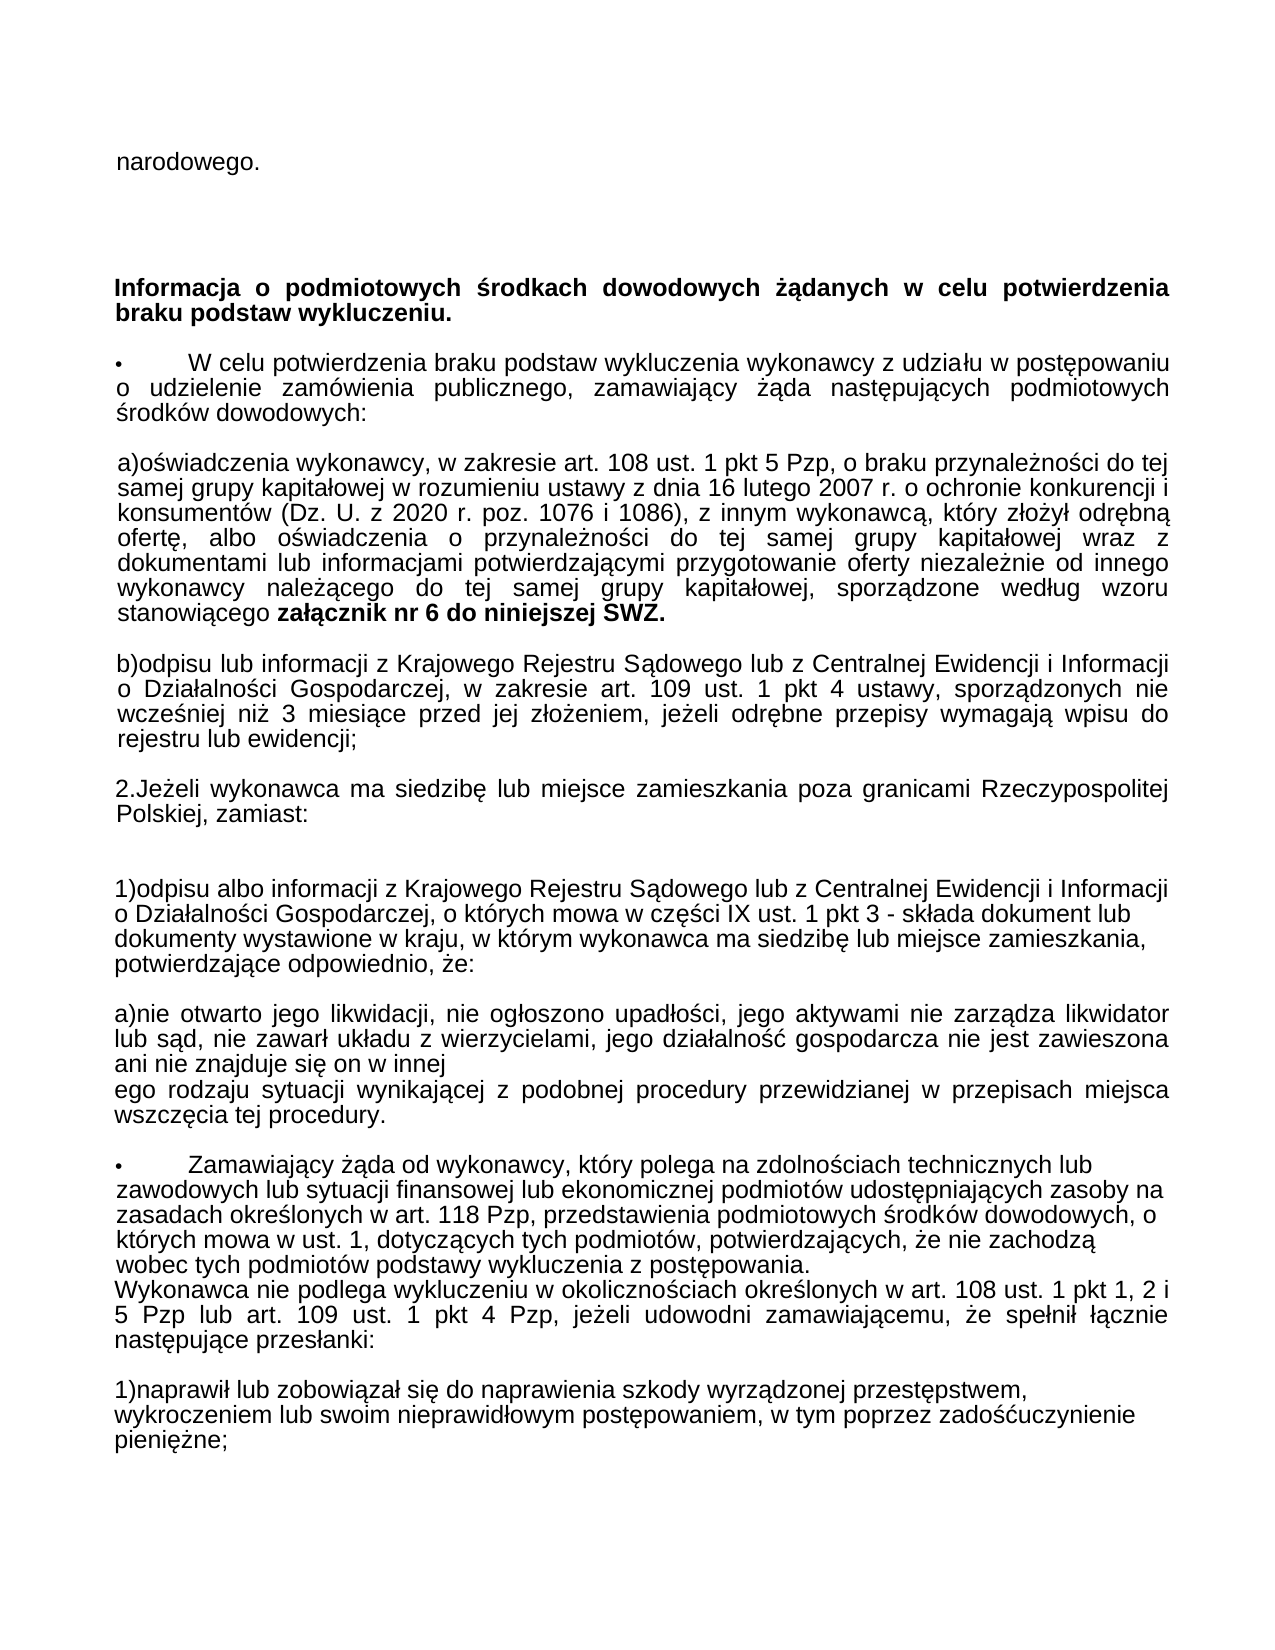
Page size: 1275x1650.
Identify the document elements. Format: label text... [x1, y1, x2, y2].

text a)nie otwarto jego likwidacji, nie ogłoszono upadłości, jego aktywami nie zarządza likwidator lub sąd, nie zawarł układu z wierzycielami, jego działalność gospodarcza nie jest zawieszona ani nie znajduje się on w innej [114, 1003, 1170, 1078]
text narodowego. [115, 150, 1170, 175]
text a)oświadczenia wykonawcy, w zakresie art. 108 ust. 1 pkt 5 Pzp, o braku przynależności do tej samej grupy kapitałowej w rozumieniu ustawy z dnia 16 lutego 2007 r. o ochronie konkurencji i konsumentów (Dz. U. z 2020 r. poz. 1076 i 1086), z innym wykonawcą, który złożył odrębną ofertę, albo oświadczenia o przynależności do tej samej grupy kapitałowej wraz z dokumentami lub informacjami potwierdzającymi przygotowanie oferty niezależnie od innego wykonawcy należącego do tej samej grupy kapitałowej, sporządzone według wzoru stanowiącego załącznik nr 6 do niniejszej SWZ. [117, 452, 1170, 627]
text Informacja o podmiotowych środkach dowodowych żądanych w celu potwierdzenia braku podstaw wykluczeniu. [114, 276, 1170, 326]
text ego rodzaju sytuacji wynikającej z podobnej procedury przewidzianej w przepisach miejsca wszczęcia tej procedury. [114, 1078, 1170, 1128]
list W celu potwierdzenia braku podstaw wykluczenia wykonawcy z udziału w postępowaniu o udzielenie zamówienia publicznego, zamawiający żąda następujących podmiotowych środków dowodowych: [115, 351, 1170, 426]
text Wykonawca nie podlega wykluczeniu w okolicznościach określonych w art. 108 ust. 1 pkt 1, 2 i 5 Pzp lub art. 109 ust. 1 pkt 4 Pzp, jeżeli udowodni zamawiającemu, że spełnił łącznie następujące przesłanki: [114, 1279, 1170, 1354]
text 2.Jeżeli wykonawca ma siedzibę lub miejsce zamieszkania poza granicami Rzeczypospolitej Polskiej, zamiast: [115, 777, 1170, 827]
list Zamawiający żąda od wykonawcy, który polega na zdolnościach technicznych lub zawodowych lub sytuacji finansowej lub ekonomicznej podmiotów udostępniających zasoby na zasadach określonych w art. 118 Pzp, przedstawienia podmiotowych środków dowodowych, o których mowa w ust. 1, dotyczących tych podmiotów, potwierdzających, że nie zachodzą wobec tych podmiotów podstawy wykluczenia z postępowania. [115, 1153, 1170, 1278]
text b)odpisu lub informacji z Krajowego Rejestru Sądowego lub z Centralnej Ewidencji i Informacji o Działalności Gospodarczej, w zakresie art. 109 ust. 1 pkt 4 ustawy, sporządzonych nie wcześniej niż 3 miesiące przed jej złożeniem, jeżeli odrębne przepisy wymagają wpisu do rejestru lub ewidencji; [116, 652, 1170, 752]
text 1)odpisu albo informacji z Krajowego Rejestru Sądowego lub z Centralnej Ewidencji i Informacji o Działalności Gospodarczej, o których mowa w części IX ust. 1 pkt 3 - składa dokument lub dokumenty wystawione w kraju, w którym wykonawca ma siedzibę lub miejsce zamieszkania, potwierdzające odpowiednio, że: [114, 877, 1170, 977]
text 1)naprawił lub zobowiązał się do naprawienia szkody wyrządzonej przestępstwem, wykroczeniem lub swoim nieprawidłowym postępowaniem, w tym poprzez zadośćuczynienie pieniężne; [114, 1379, 1170, 1454]
